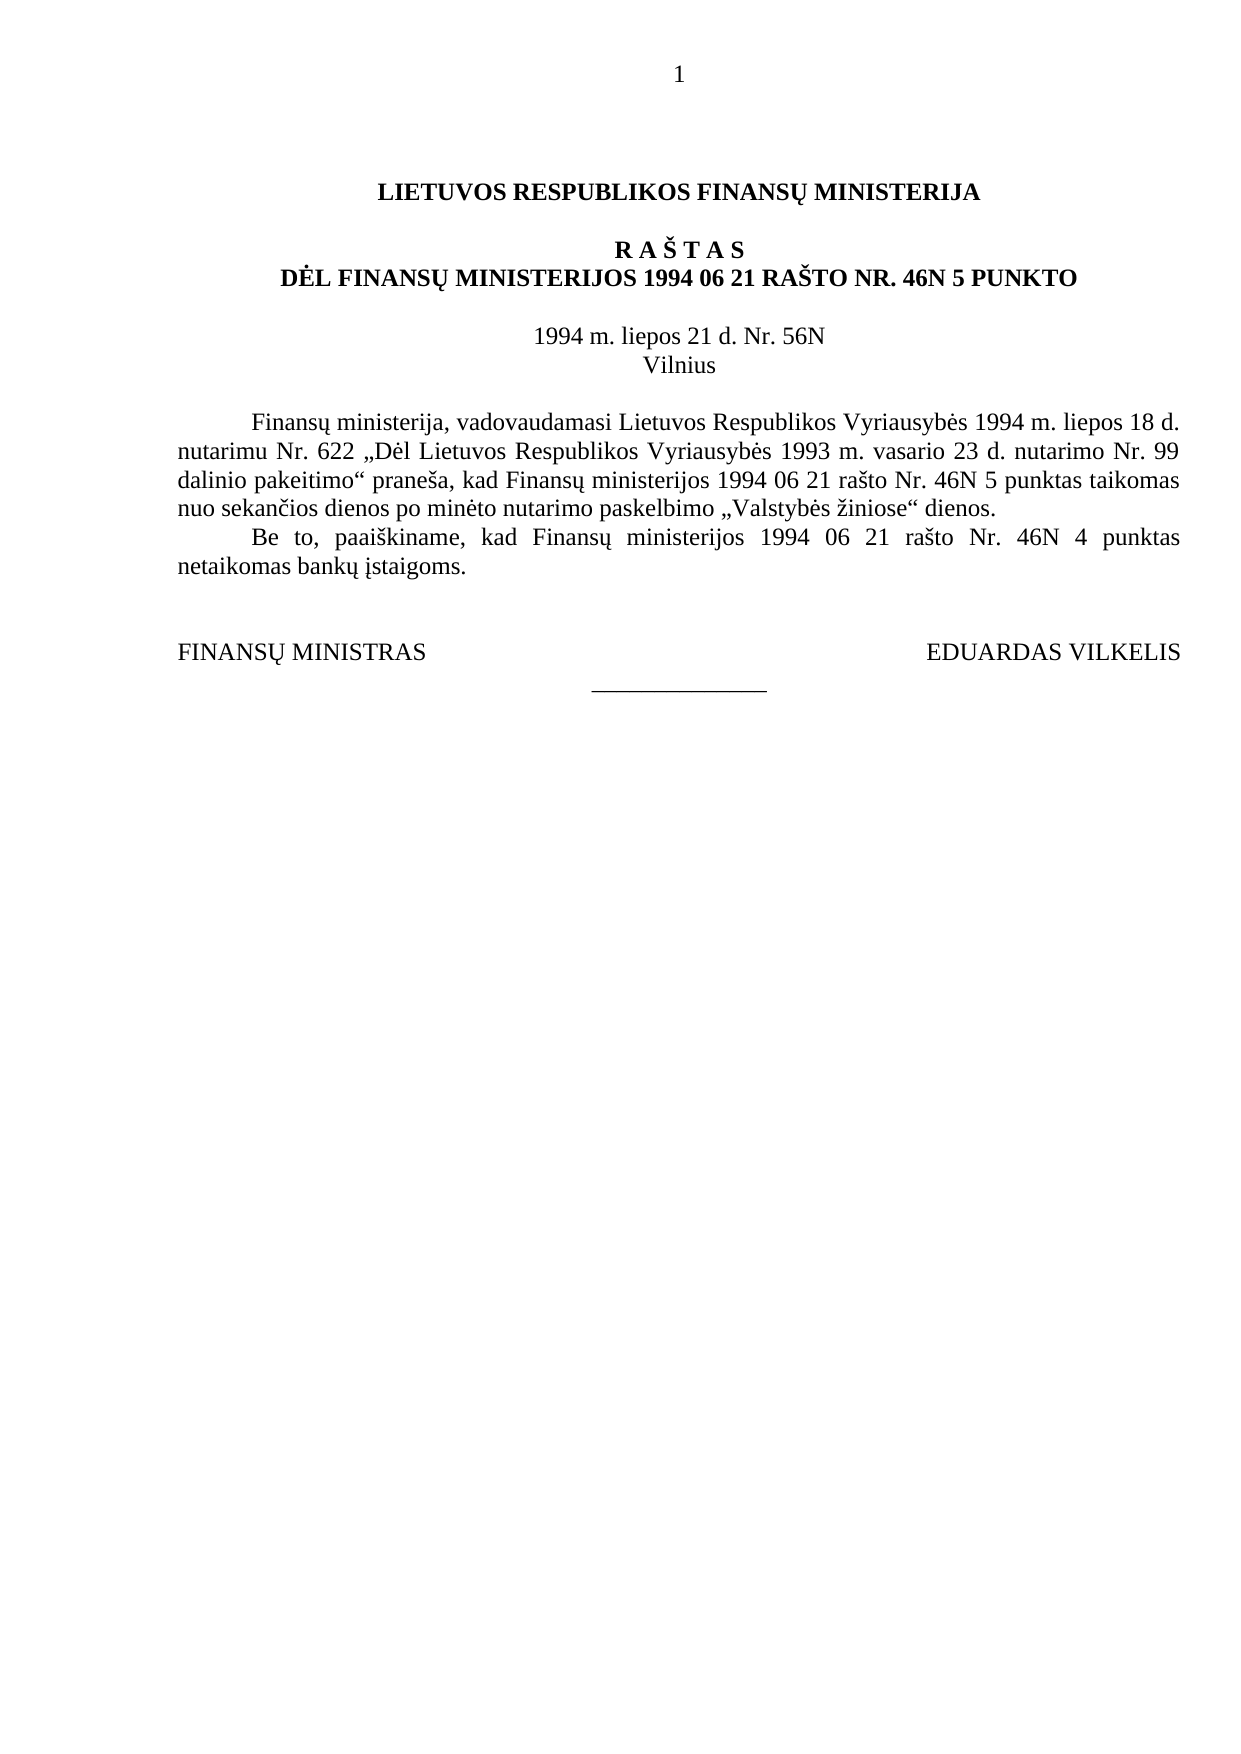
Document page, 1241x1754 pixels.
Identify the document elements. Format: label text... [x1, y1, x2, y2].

text Vilnius [177, 350, 1181, 378]
text ______________ [177, 666, 1181, 695]
text FINANSŲ MINISTRAS EDUARDAS VILKELIS [177, 637, 1181, 666]
text Be to, paaiškiname, kad Finansų ministerijos 1994 06 21 rašto Nr. 46N 4 punktas netaikomas bankų įstaigoms. [177, 522, 1181, 580]
text 1994 m. liepos 21 d. Nr. 56N [177, 321, 1181, 350]
text Finansų ministerija, vadovaudamasi Lietuvos Respublikos Vyriausybės 1994 m. liepos 18 d. nutarimu Nr. 622 „Dėl Lietuvos Respublikos Vyriausybės 1993 m. vasario 23 d. nutarimo Nr. 99 dalinio pakeitimo“ praneša, kad Finansų ministerijos 1994 06 21 rašto Nr. 46N 5 punktas taikomas nuo sekančios dienos po minėto nutarimo paskelbimo „Valstybės žiniose“ dienos. [177, 407, 1181, 522]
text DĖL FINANSŲ MINISTERIJOS 1994 06 21 RAŠTO NR. 46N 5 PUNKTO [177, 263, 1181, 292]
text LIETUVOS RESPUBLIKOS FINANSŲ MINISTERIJA [177, 177, 1181, 206]
text R A Š T A S [177, 235, 1181, 263]
